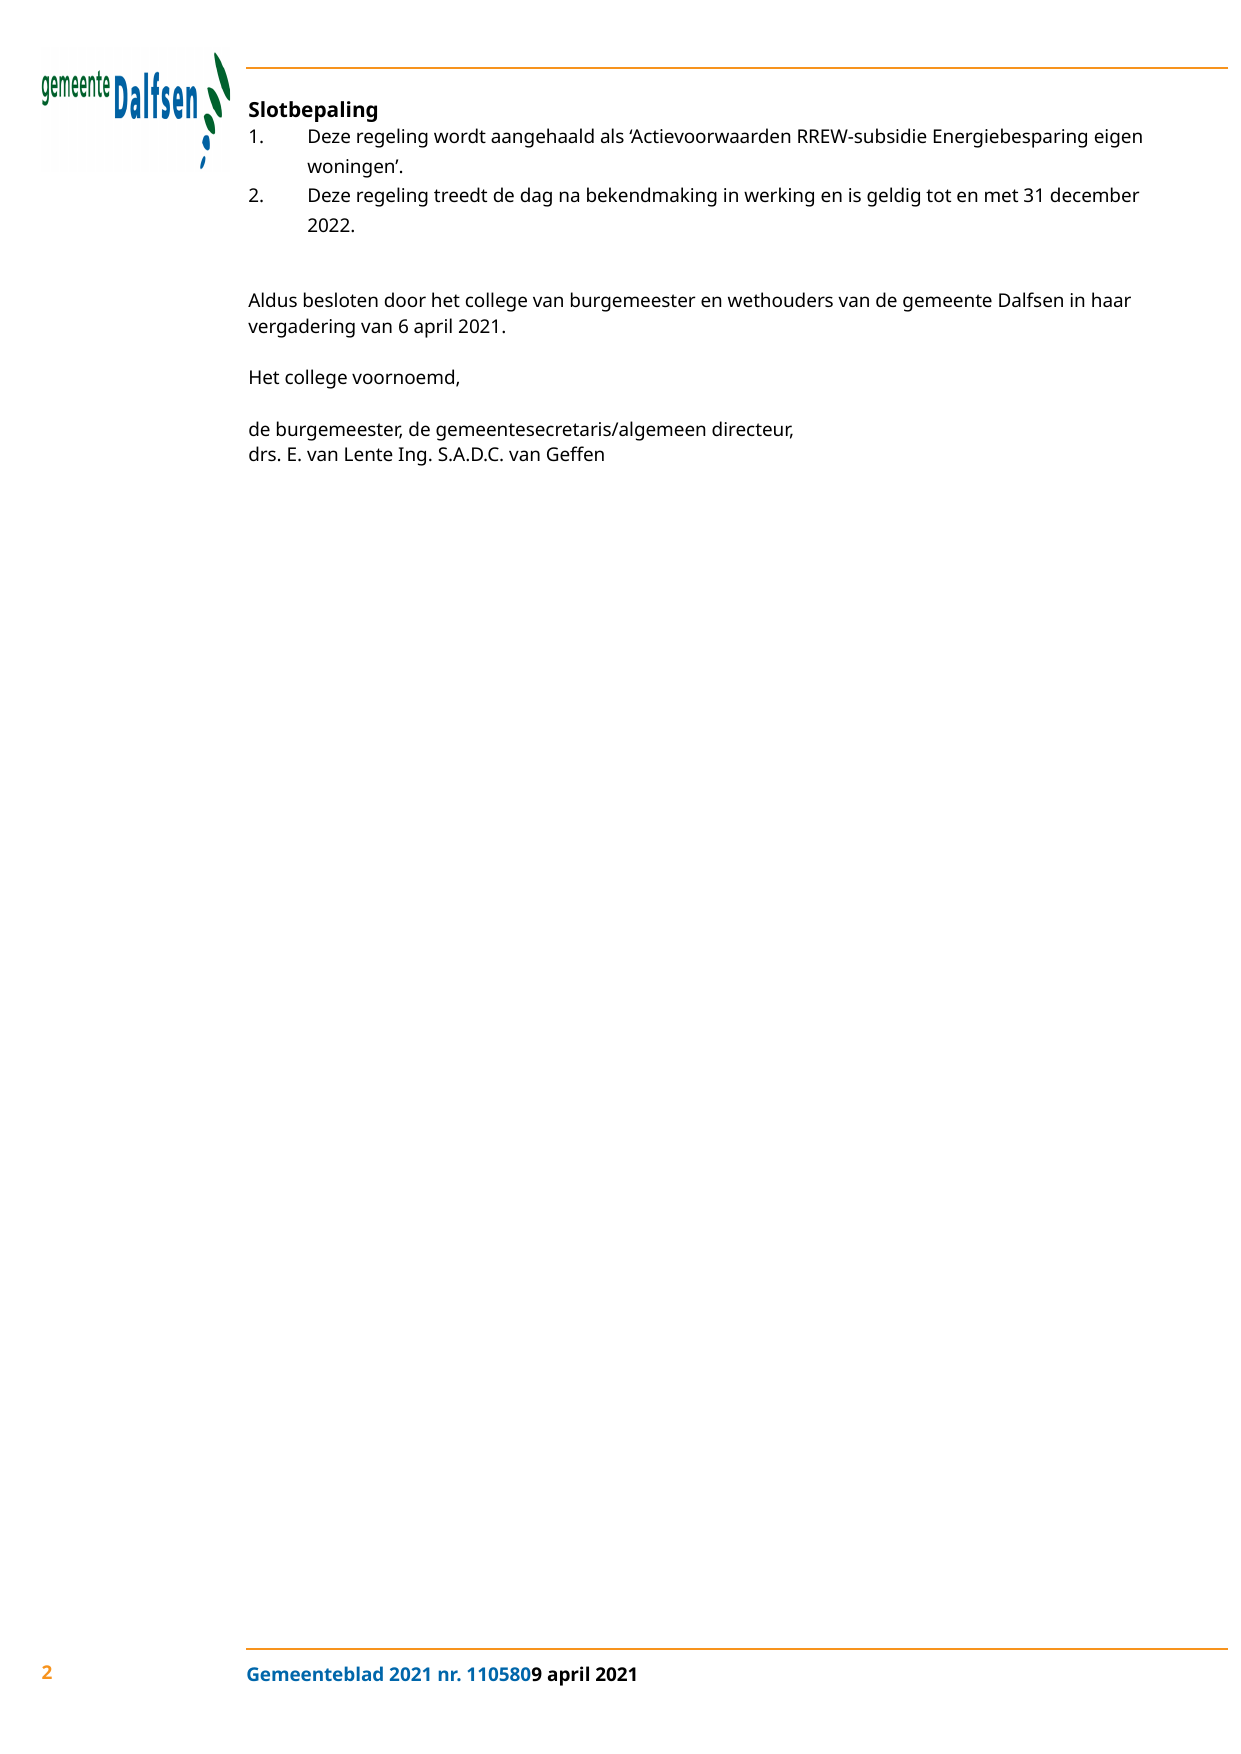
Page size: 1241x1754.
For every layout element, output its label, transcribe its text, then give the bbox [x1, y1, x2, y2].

picture [41, 47, 231, 172]
text Slotbepaling [248, 95, 1152, 123]
text de burgemeester, de gemeentesecretaris/algemeen directeur, [248, 416, 1152, 442]
list Deze regeling treedt de dag na bekendmaking in werking en is geldig tot en met 31 december 2022. [248, 182, 1152, 238]
text drs. E. van Lente Ing. S.A.D.C. van Geffen [248, 442, 1152, 467]
text Aldus besloten door het college van burgemeester en wethouders van de gemeente Dalfsen in haar vergadering van 6 april 2021. [248, 287, 1152, 339]
text Het college voornoemd, [248, 364, 1152, 390]
list Deze regeling wordt aangehaald als ‘Actievoorwaarden RREW-subsidie Energiebesparing eigen woningen’. [248, 123, 1152, 178]
